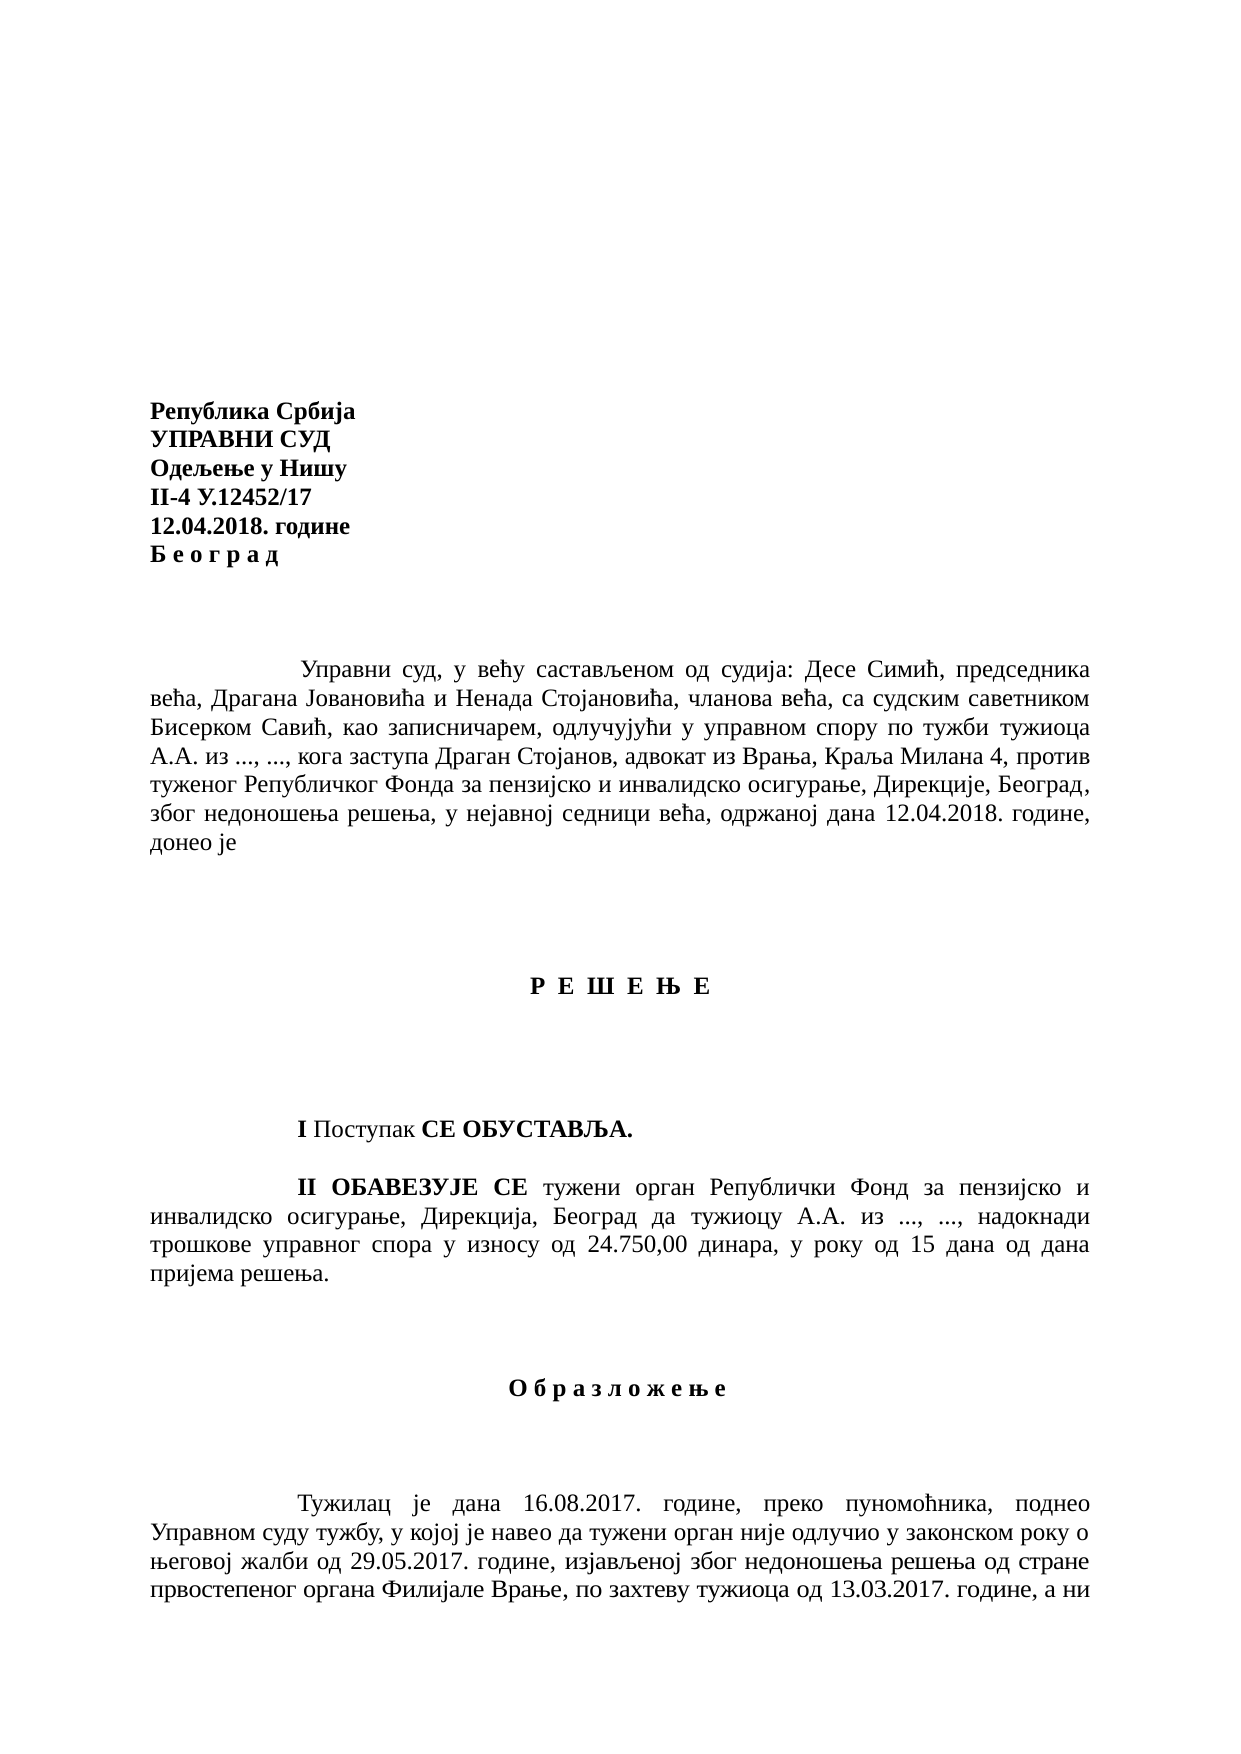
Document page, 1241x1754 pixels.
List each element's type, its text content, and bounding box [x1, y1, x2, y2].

text 12.04.2018. године [150, 511, 1090, 539]
text Тужилац је дана 16.08.2017. године, преко пуномоћника, поднео Управном суду тужбу, у којој је навео да тужени орган није одлучио у законском року о његовој жалби од 29.05.2017. године, изјављеној због недоношења решења од стране првостепеног органа Филијале Врање, по захтеву тужиоца од 13.03.2017. године, а ни [150, 1488, 1090, 1603]
text О б р а з л о ж е њ е [150, 1373, 1090, 1402]
text УПРАВНИ СУД [150, 424, 1090, 453]
text Управни суд, у већу састављеном од судија: Десе Симић, председника већа, Драгана Јовановића и Ненада Стојановића, чланова већа, са судским саветником Бисерком Савић, као записничарем, одлучујући у управном спору по тужби тужиoца А.А. из ..., ..., кога заступа Драган Стојанов, адвокат из Врања, Краља Милана 4, против туженог Републичког Фонда за пензијско и инвалидско осигурање, Дирекције, Београд, због недоношења решења, у нејавној седници већа, одржаној дана 12.04.2018. године, донео је [150, 654, 1090, 856]
text Република Србија [150, 396, 1090, 424]
text Р Е Ш Е Њ Е [150, 971, 1090, 999]
text II ОБАВЕЗУЈЕ СЕ тужени орган Републички Фонд за пензијско и инвалидско осигурање, Дирекција, Београд да тужиоцу А.А. из ..., ..., надокнади трошкове управног спора у износу од 24.750,00 динара, у року од 15 дана од дана пријема решења. [150, 1172, 1090, 1287]
text Б е о г р а д [150, 539, 1090, 568]
text Одељење у Нишу [150, 453, 1090, 482]
text II-4 У.12452/17 [150, 482, 1090, 511]
text I Поступак СЕ ОБУСТАВЉА. [150, 1114, 1090, 1143]
